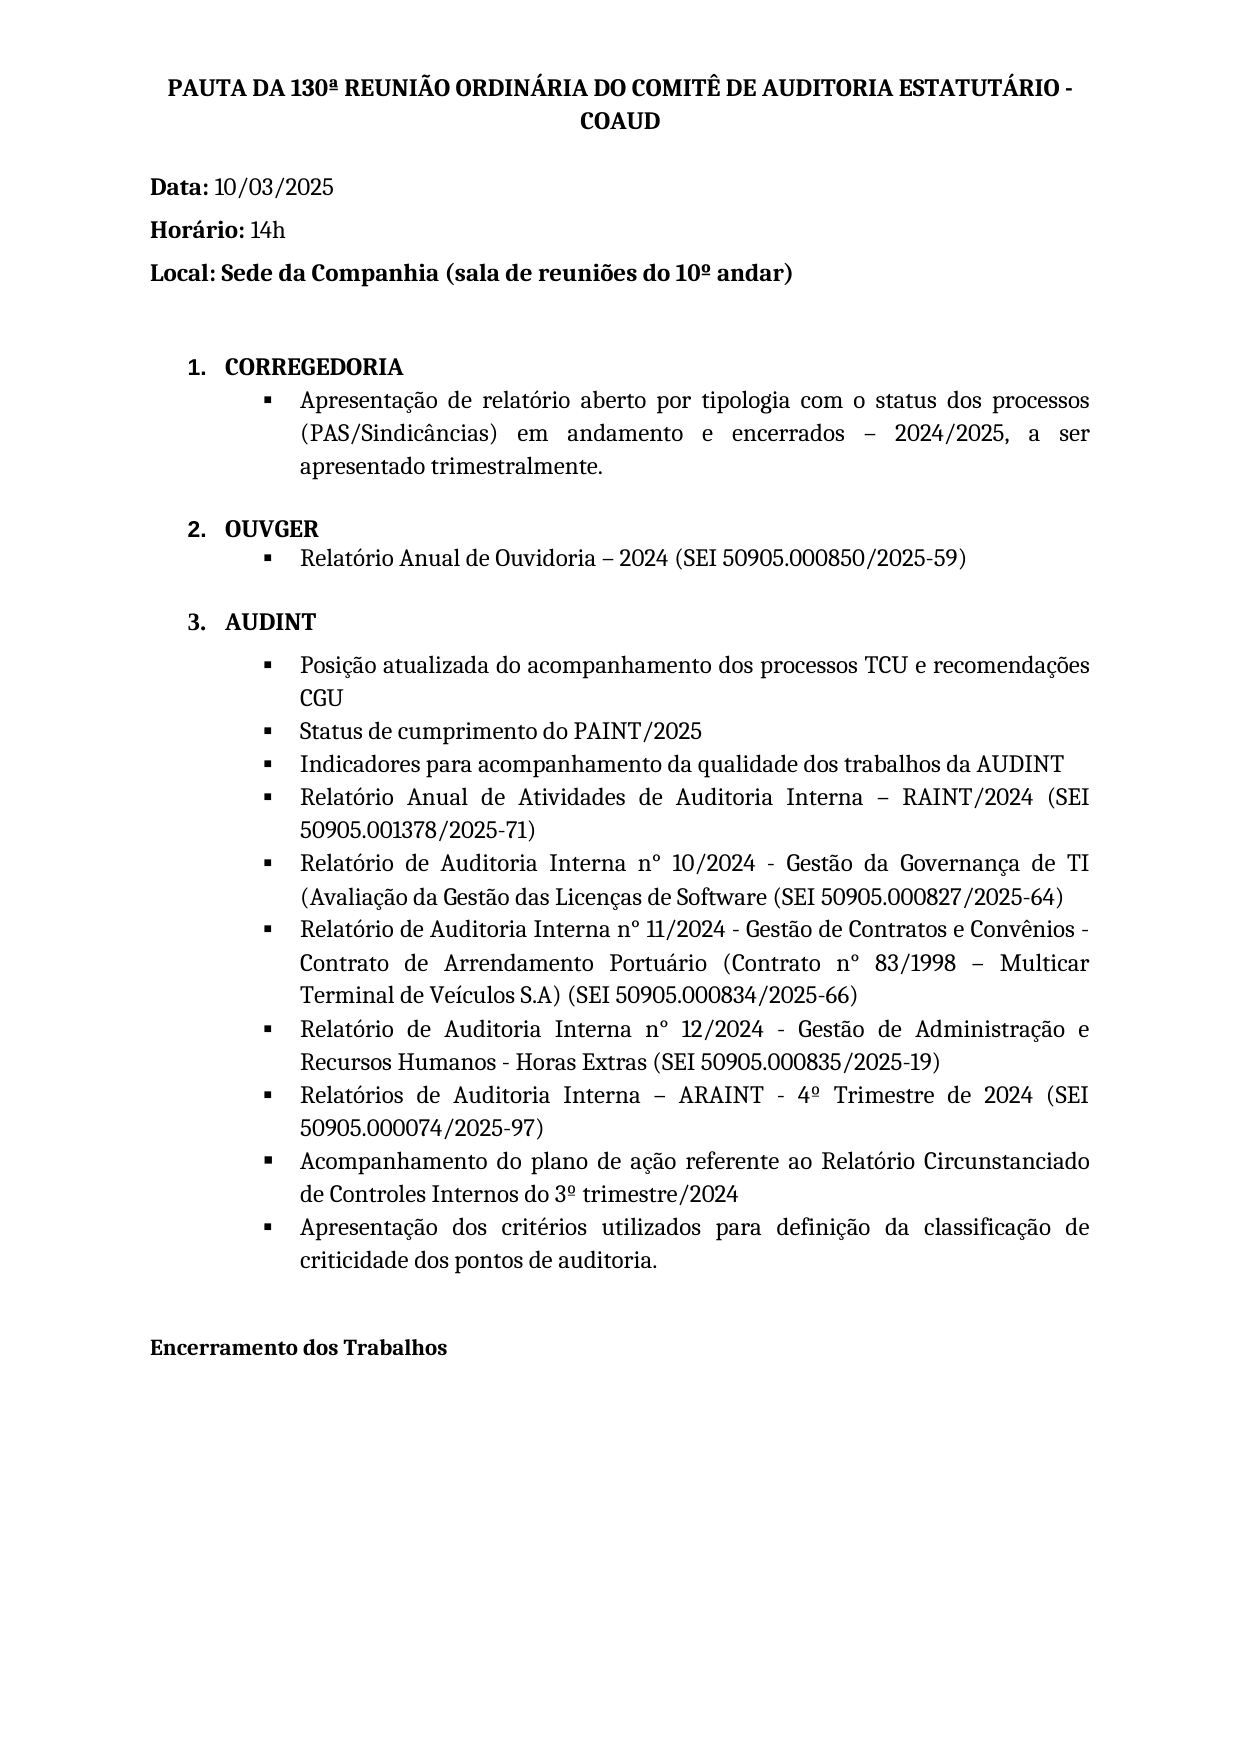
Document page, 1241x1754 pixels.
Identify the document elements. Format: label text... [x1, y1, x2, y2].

list Relatório de Auditoria Interna n° 11/2024 - Gestão de Contratos e Convênios - Contrato de Arrendamento Portuário (Contrato n° 83/1998 – Multicar Terminal de Veículos S.A) (SEI 50905.000834/2025-66) [262, 915, 1091, 1010]
list Apresentação dos critérios utilizados para definição da classificação de criticidade dos pontos de auditoria. [262, 1213, 1091, 1274]
list Apresentação de relatório aberto por tipologia com o status dos processos (PAS/Sindicâncias) em andamento e encerrados – 2024/2025, a ser apresentado trimestralmente. [262, 386, 1091, 480]
list Posição atualizada do acompanhamento dos processos TCU e recomendações CGU [262, 651, 1091, 713]
text Encerramento dos Trabalhos [150, 1335, 1091, 1362]
text PAUTA DA 130ª REUNIÃO ORDINÁRIA DO COMITÊ DE AUDITORIA ESTATUTÁRIO - COAUD [150, 74, 1091, 136]
list Relatório Anual de Ouvidoria – 2024 (SEI 50905.000850/2025-59) [262, 544, 1091, 572]
list CORREGEDORIA [187, 353, 1091, 381]
list Indicadores para acompanhamento da qualidade dos trabalhos da AUDINT [262, 750, 1091, 779]
list Relatório Anual de Atividades de Auditoria Interna – RAINT/2024 (SEI 50905.001378/2025-71) [262, 783, 1091, 845]
list OUVGER [187, 515, 1091, 544]
text Data: 10/03/2025 [150, 173, 1091, 202]
list Relatório de Auditoria Interna n° 10/2024 - Gestão da Governança de TI (Avaliação da Gestão das Licenças de Software (SEI 50905.000827/2025-64) [262, 849, 1091, 911]
list Status de cumprimento do PAINT/2025 [262, 717, 1091, 746]
list Relatórios de Auditoria Interna – ARAINT - 4º Trimestre de 2024 (SEI 50905.000074/2025-97) [262, 1081, 1091, 1142]
list AUDINT [187, 607, 1091, 636]
text Local: Sede da Companhia (sala de reuniões do 10º andar) [150, 259, 1085, 288]
list Relatório de Auditoria Interna n° 12/2024 - Gestão de Administração e Recursos Humanos - Horas Extras (SEI 50905.000835/2025-19) [262, 1014, 1091, 1076]
text Horário: 14h [150, 216, 1091, 245]
list Acompanhamento do plano de ação referente ao Relatório Circunstanciado de Controles Internos do 3º trimestre/2024 [262, 1147, 1091, 1208]
